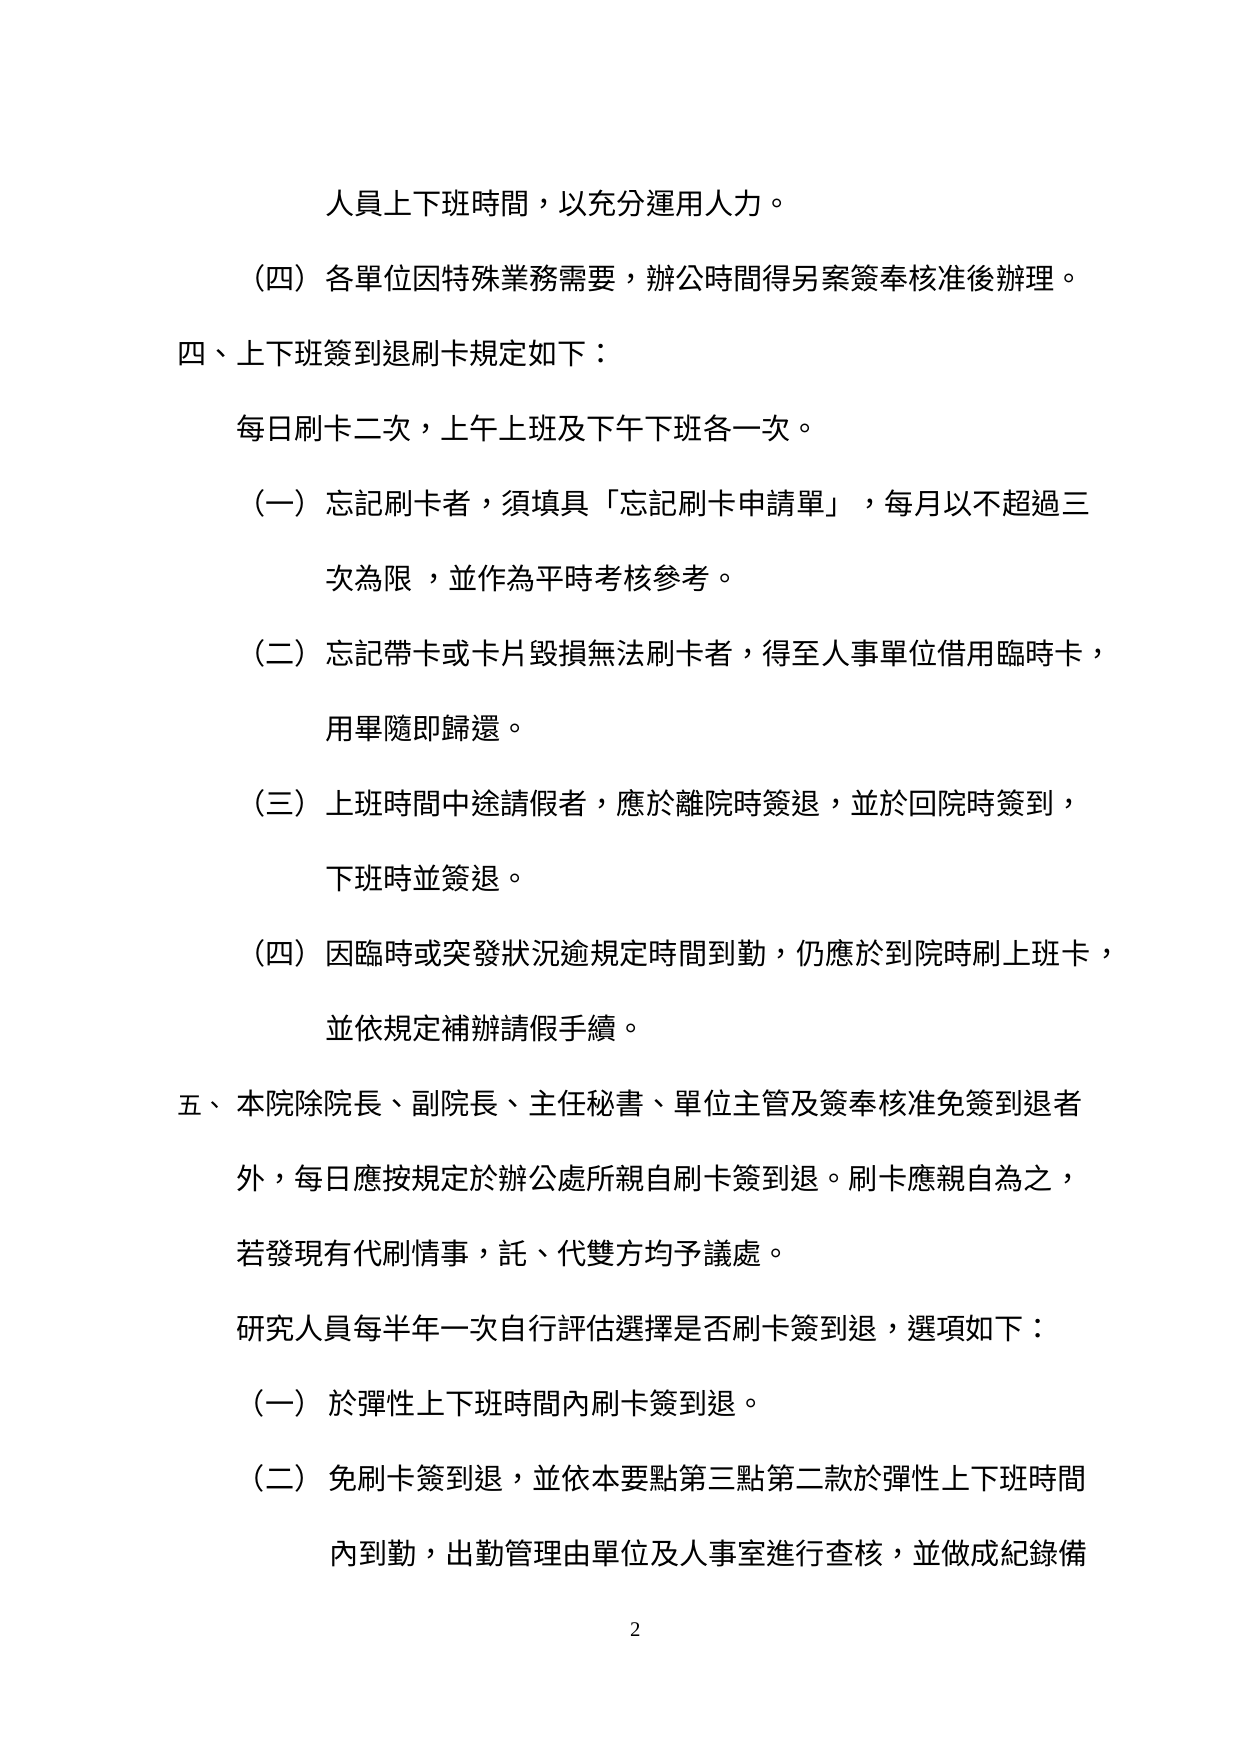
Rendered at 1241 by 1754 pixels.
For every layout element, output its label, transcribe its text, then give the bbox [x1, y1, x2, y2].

list 各單位因特殊業務需要，辦公時間得另案簽奉核准後辦理。 [236, 239, 1092, 314]
text 每日刷卡二次，上午上班及下午下班各一次。 [236, 389, 1092, 464]
list 上下班簽到退刷卡規定如下： [177, 314, 1092, 389]
list 於彈性上下班時間內刷卡簽到退。 [236, 1364, 1092, 1439]
text 內到勤，出勤管理由單位及人事室進行查核，並做成紀錄備 [271, 1514, 1092, 1589]
list 本院除院長、副院長、主任秘書、單位主管及簽奉核准免簽到退者外，每日應按規定於辦公處所親自刷卡簽到退。刷卡應親自為之，若發現有代刷情事，託、代雙方均予議處。 [177, 1064, 1092, 1289]
list 忘記帶卡或卡片毀損無法刷卡者，得至人事單位借用臨時卡，用畢隨即歸還。 [236, 614, 1092, 764]
list 人員上下班時間，以充分運用人力。 [236, 164, 1092, 239]
list 忘記刷卡者，須填具「忘記刷卡申請單」，每月以不超過三次為限 ，並作為平時考核參考。 [236, 464, 1092, 614]
list 因臨時或突發狀況逾規定時間到勤，仍應於到院時刷上班卡，並依規定補辦請假手續。 [236, 914, 1092, 1064]
text 研究人員每半年一次自行評估選擇是否刷卡簽到退，選項如下： [236, 1289, 1092, 1364]
list 免刷卡簽到退，並依本要點第三點第二款於彈性上下班時間 [236, 1439, 1092, 1514]
list 上班時間中途請假者，應於離院時簽退，並於回院時簽到，下班時並簽退。 [236, 764, 1092, 914]
